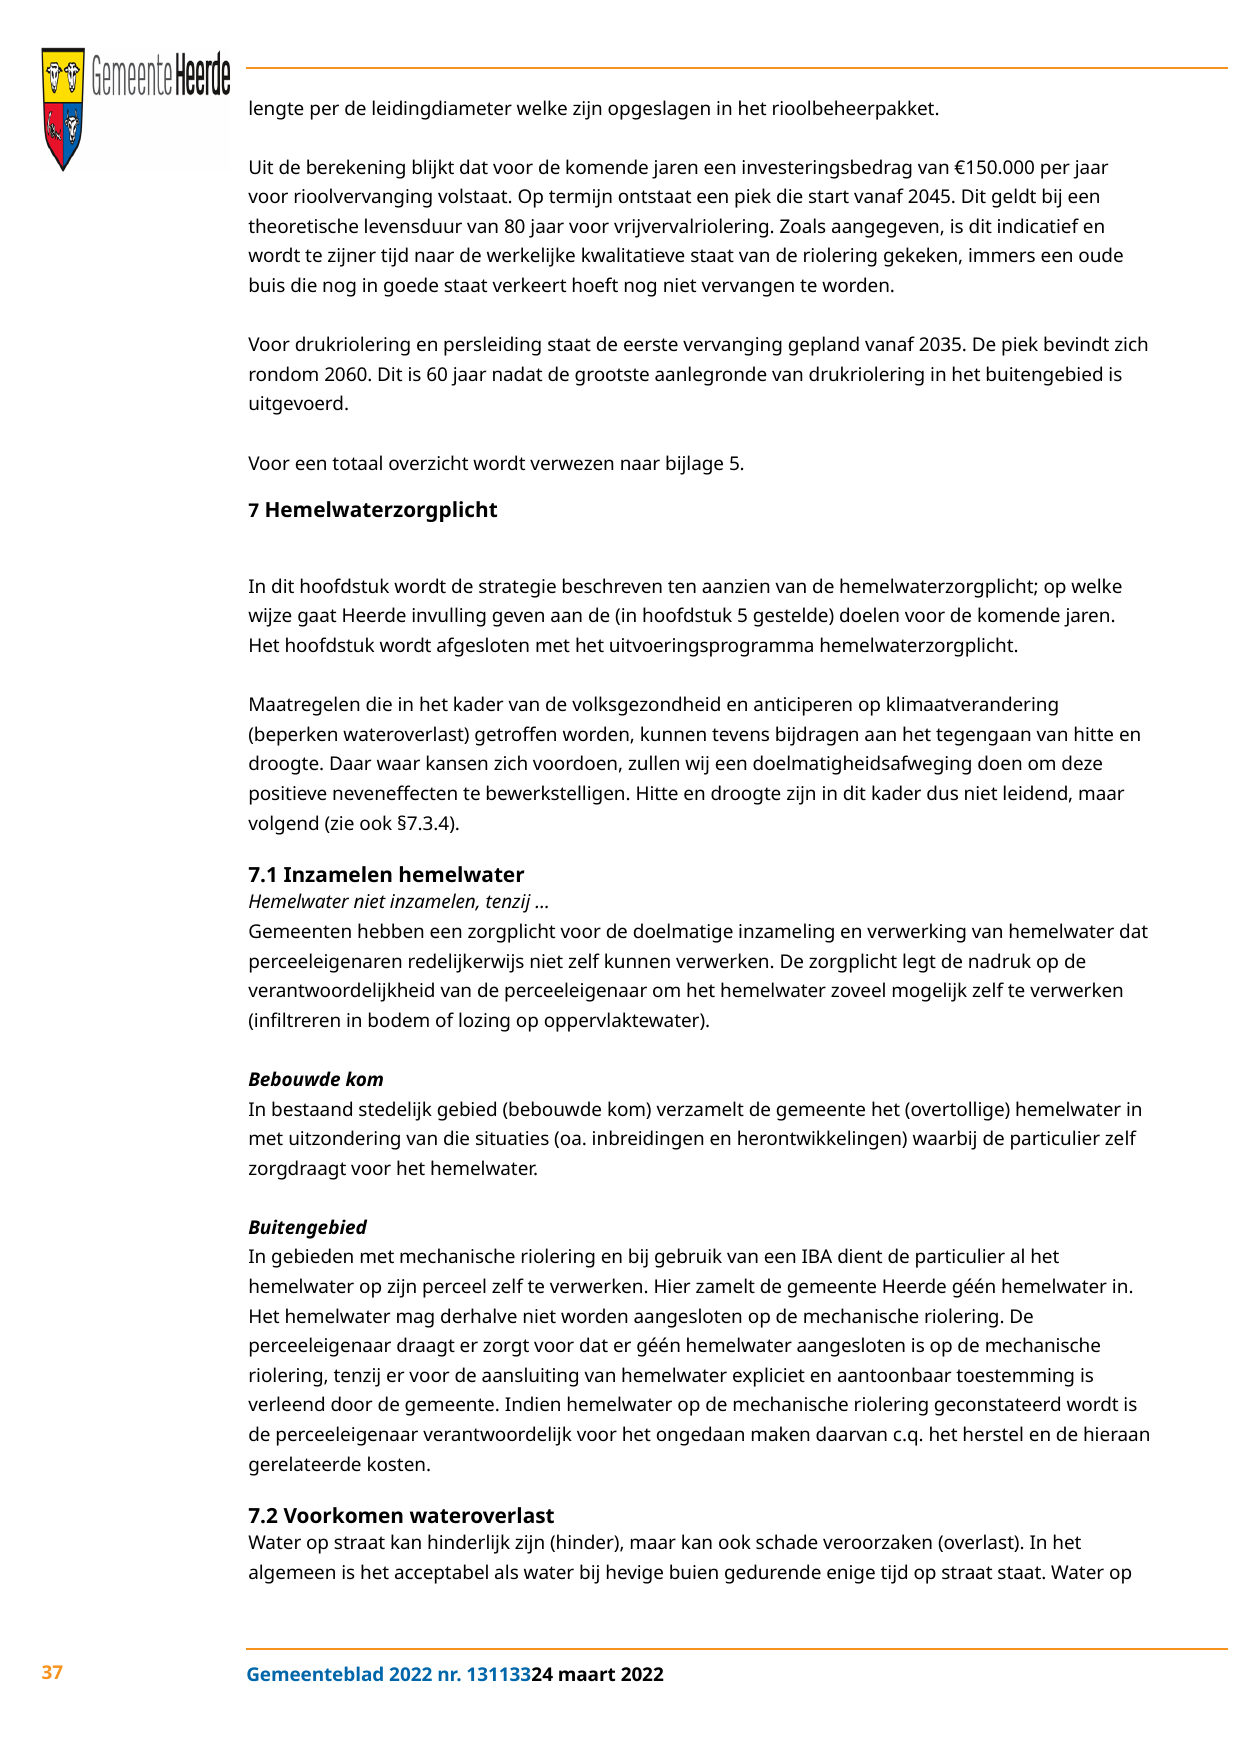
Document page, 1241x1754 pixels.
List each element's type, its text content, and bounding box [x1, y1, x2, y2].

text Buitengebied [248, 1214, 1152, 1240]
text Maatregelen die in het kader van de volksgezondheid en anticiperen op klimaatverandering (beperken wateroverlast) getroffen worden, kunnen tevens bijdragen aan het tegengaan van hitte en droogte. Daar waar kansen zich voordoen, zullen wij een doelmatigheidsafweging doen om deze positieve neveneffecten te bewerkstelligen. Hitte en droogte zijn in dit kader dus niet leidend, maar volgend (zie ook §7.3.4). [248, 691, 1152, 836]
text In bestaand stedelijk gebied (bebouwde kom) verzamelt de gemeente het (overtollige) hemelwater in met uitzondering van die situaties (oa. inbreidingen en herontwikkelingen) waarbij de particulier zelf zorgdraagt voor het hemelwater. [248, 1096, 1152, 1181]
text Uit de berekening blijkt dat voor de komende jaren een investeringsbedrag van €150.000 per jaar voor rioolvervanging volstaat. Op termijn ontstaat een piek die start vanaf 2045. Dit geldt bij een theoretische levensduur van 80 jaar voor vrijvervalriolering. Zoals aangegeven, is dit indicatief en wordt te zijner tijd naar de werkelijke kwalitatieve staat van de riolering gekeken, immers een oude buis die nog in goede staat verkeert hoeft nog niet vervangen te worden. [248, 154, 1152, 298]
text Water op straat kan hinderlijk zijn (hinder), maar kan ook schade veroorzaken (overlast). In het algemeen is het acceptabel als water bij hevige buien gedurende enige tijd op straat staat. Water op [248, 1529, 1152, 1585]
text In gebieden met mechanische riolering en bij gebruik van een IBA dient de particulier al het hemelwater op zijn perceel zelf te verwerken. Hier zamelt de gemeente Heerde géén hemelwater in. Het hemelwater mag derhalve niet worden aangesloten op de mechanische riolering. De perceeleigenaar draagt er zorgt voor dat er géén hemelwater aangesloten is op de mechanische riolering, tenzij er voor de aansluiting van hemelwater expliciet en aantoonbaar toestemming is verleend door de gemeente. Indien hemelwater op de mechanische riolering geconstateerd wordt is de perceeleigenaar verantwoordelijk voor het ongedaan maken daarvan c.q. het herstel en de hieraan gerelateerde kosten. [248, 1244, 1152, 1476]
text Voor een totaal overzicht wordt verwezen naar bijlage 5. [248, 450, 1152, 476]
text lengte per de leidingdiameter welke zijn opgeslagen in het rioolbeheerpakket. [248, 95, 1152, 121]
text 7.1 Inzamelen hemelwater [248, 860, 1152, 889]
text 7 Hemelwaterzorgplicht [248, 495, 1152, 524]
text Bebouwde kom [248, 1066, 1152, 1092]
text 7.2 Voorkomen wateroverlast [248, 1501, 1152, 1529]
text Hemelwater niet inzamelen, tenzij … [248, 889, 1152, 914]
text Voor drukriolering en persleiding staat de eerste vervanging gepland vanaf 2035. De piek bevindt zich rondom 2060. Dit is 60 jaar nadat de grootste aanlegronde van drukriolering in het buitengebied is uitgevoerd. [248, 331, 1152, 416]
text In dit hoofdstuk wordt de strategie beschreven ten aanzien van de hemelwaterzorgplicht; op welke wijze gaat Heerde invulling geven aan de (in hoofdstuk 5 gestelde) doelen voor de komende jaren. Het hoofdstuk wordt afgesloten met het uitvoeringsprogramma hemelwaterzorgplicht. [248, 573, 1152, 658]
picture [41, 47, 231, 172]
text Gemeenten hebben een zorgplicht voor de doelmatige inzameling en verwerking van hemelwater dat perceeleigenaren redelijkerwijs niet zelf kunnen verwerken. De zorgplicht legt de nadruk op de verantwoordelijkheid van de perceeleigenaar om het hemelwater zoveel mogelijk zelf te verwerken (infiltreren in bodem of lozing op oppervlaktewater). [248, 918, 1152, 1033]
